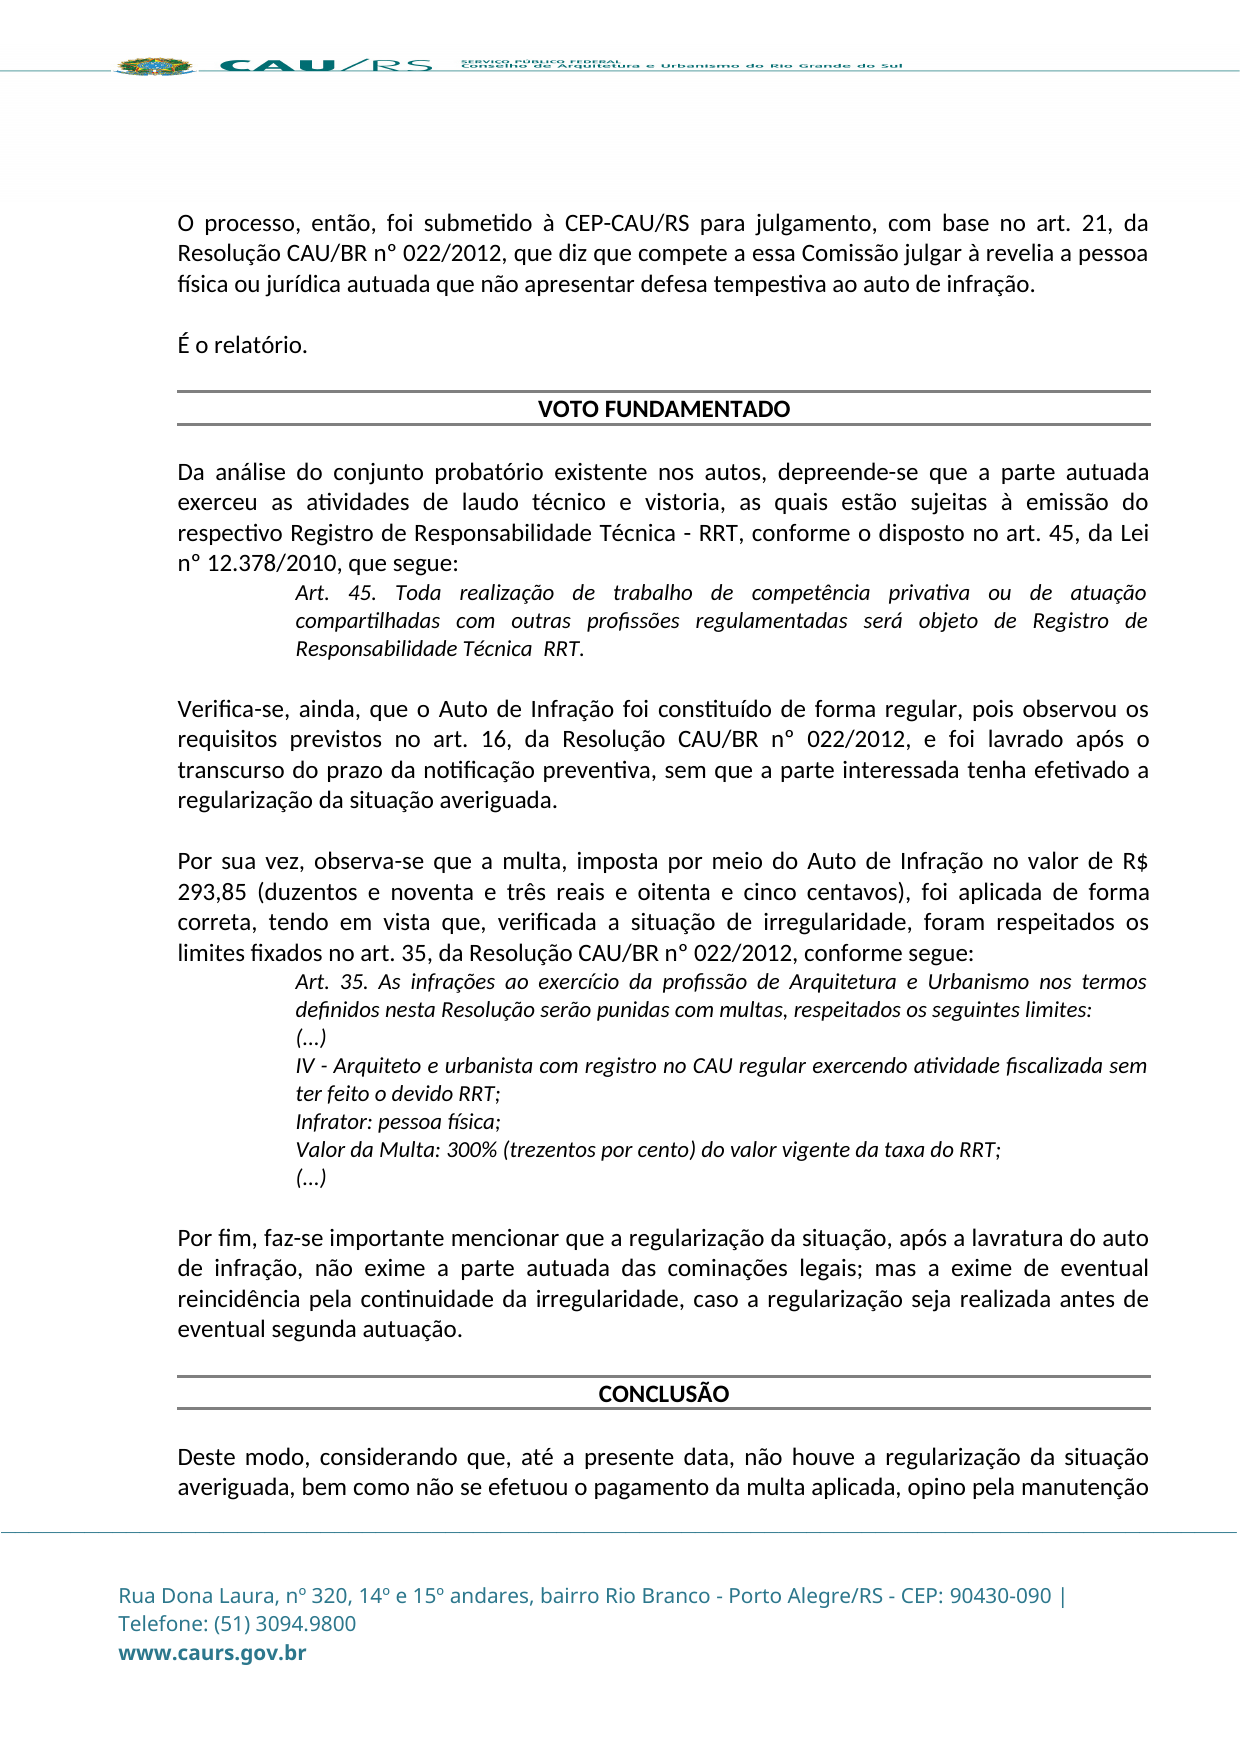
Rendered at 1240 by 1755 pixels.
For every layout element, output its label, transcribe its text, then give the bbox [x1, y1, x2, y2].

table_header VOTO FUNDAMENTADO [177, 393, 1151, 422]
text Infrator: pessoa física; [295, 1107, 1151, 1136]
table_header CONCLUSÃO [177, 1378, 1151, 1407]
text Verifica-se, ainda, que o Auto de Infração foi constituído de forma regular, pois observou os requisitos previstos no art. 16, da Resolução CAU/BR nº 022/2012, e foi lavrado após o transcurso do prazo da notificação preventiva, sem que a parte interessada tenha efetivado a regularização da situação averiguada. [177, 693, 1151, 815]
text (...) [295, 1163, 1151, 1192]
text (...) [295, 1023, 1151, 1051]
text Da análise do conjunto probatório existente nos autos, depreende-se que a parte autuada exerceu as atividades de laudo técnico e vistoria, as quais estão sujeitas à emissão do respectivo Registro de Responsabilidade Técnica - RRT, conforme o disposto no art. 45, da Lei nº 12.378/2010, que segue: [177, 456, 1151, 578]
text Art. 35. As infrações ao exercício da profissão de Arquitetura e Urbanismo nos termos definidos nesta Resolução serão punidas com multas, respeitados os seguintes limites: [295, 967, 1151, 1023]
text O processo, então, foi submetido à CEP-CAU/RS para julgamento, com base no art. 21, da Resolução CAU/BR nº 022/2012, que diz que compete a essa Comissão julgar à revelia a pessoa física ou jurídica autuada que não apresentar defesa tempestiva ao auto de infração. [177, 207, 1151, 298]
text Por sua vez, observa-se que a multa, imposta por meio do Auto de Infração no valor de R$ 293,85 (duzentos e noventa e três reais e oitenta e cinco centavos), foi aplicada de forma correta, tendo em vista que, verificada a situação de irregularidade, foram respeitados os limites fixados no art. 35, da Resolução CAU/BR nº 022/2012, conforme segue: [177, 845, 1151, 967]
text Deste modo, considerando que, até a presente data, não houve a regularização da situação averiguada, bem como não se efetuou o pagamento da multa aplicada, opino pela manutenção [177, 1441, 1151, 1502]
text Art. 45. Toda realização de trabalho de competência privativa ou de atuação compartilhadas com outras profissões regulamentadas será objeto de Registro de Responsabilidade Técnica ­ RRT. [295, 578, 1151, 662]
text Valor da Multa: 300% (trezentos por cento) do valor vigente da taxa do RRT; [295, 1136, 1151, 1163]
text É o relatório. [177, 329, 1151, 359]
text IV - Arquiteto e urbanista com registro no CAU regular exercendo atividade fiscalizada sem ter feito o devido RRT; [295, 1051, 1151, 1107]
text Por fim, faz-se importante mencionar que a regularização da situação, após a lavratura do auto de infração, não exime a parte autuada das cominações legais; mas a exime de eventual reincidência pela continuidade da irregularidade, caso a regularização seja realizada antes de eventual segunda autuação. [177, 1222, 1151, 1344]
